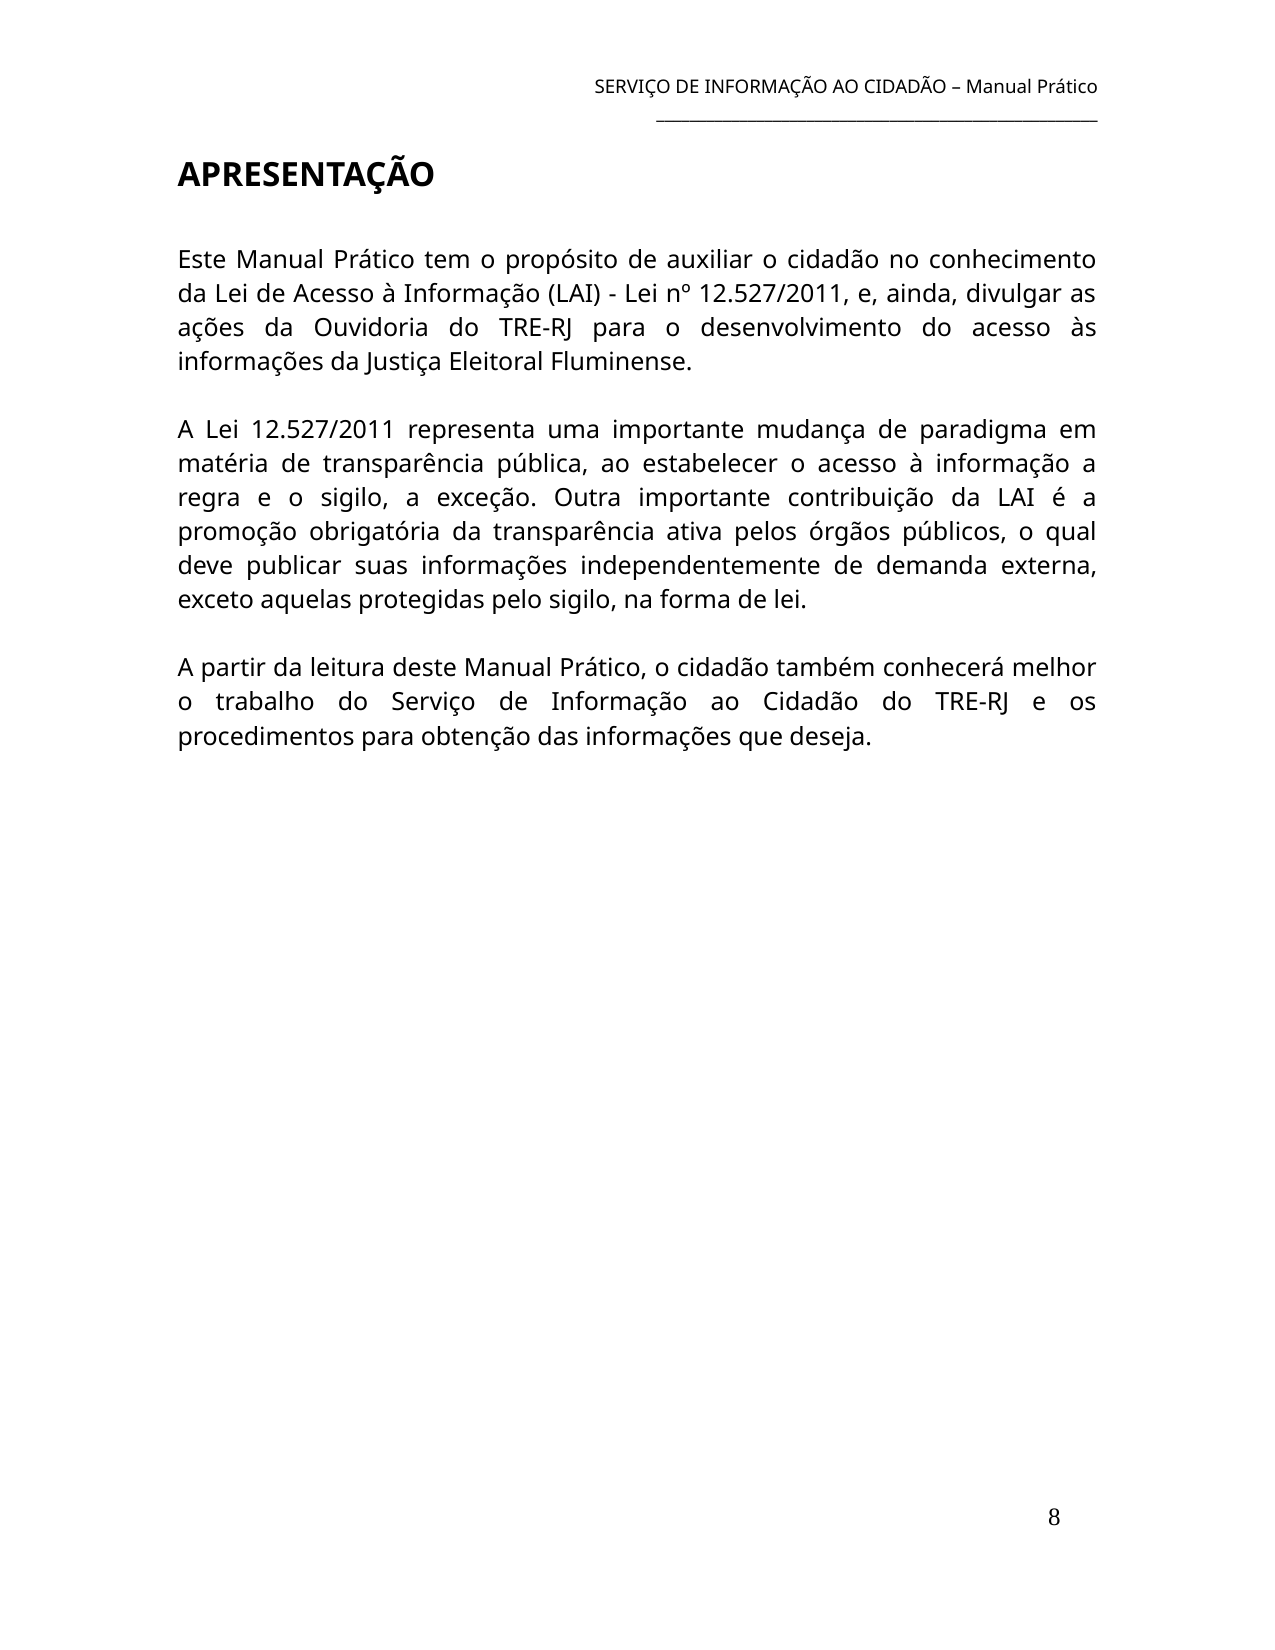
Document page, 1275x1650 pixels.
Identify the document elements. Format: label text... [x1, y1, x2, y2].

text A Lei 12.527/2011 representa uma importante mudança de paradigma em matéria de transparência pública, ao estabelecer o acesso à informação a regra e o sigilo, a exceção. Outra importante contribuição da LAI é a promoção obrigatória da transparência ativa pelos órgãos públicos, o qual deve publicar suas informações independentemente de demanda externa, exceto aquelas protegidas pelo sigilo, na forma de lei. [177, 412, 1098, 616]
text Este Manual Prático tem o propósito de auxiliar o cidadão no conhecimento da Lei de Acesso à Informação (LAI) - Lei nº 12.527/2011, e, ainda, divulgar as ações da Ouvidoria do TRE-RJ para o desenvolvimento do acesso às informações da Justiça Eleitoral Fluminense. [177, 241, 1098, 377]
text APRESENTAÇÃO [177, 150, 1098, 196]
text A partir da leitura deste Manual Prático, o cidadão também conhecerá melhor o trabalho do Serviço de Informação ao Cidadão do TRE-RJ e os procedimentos para obtenção das informações que deseja. [177, 650, 1098, 752]
